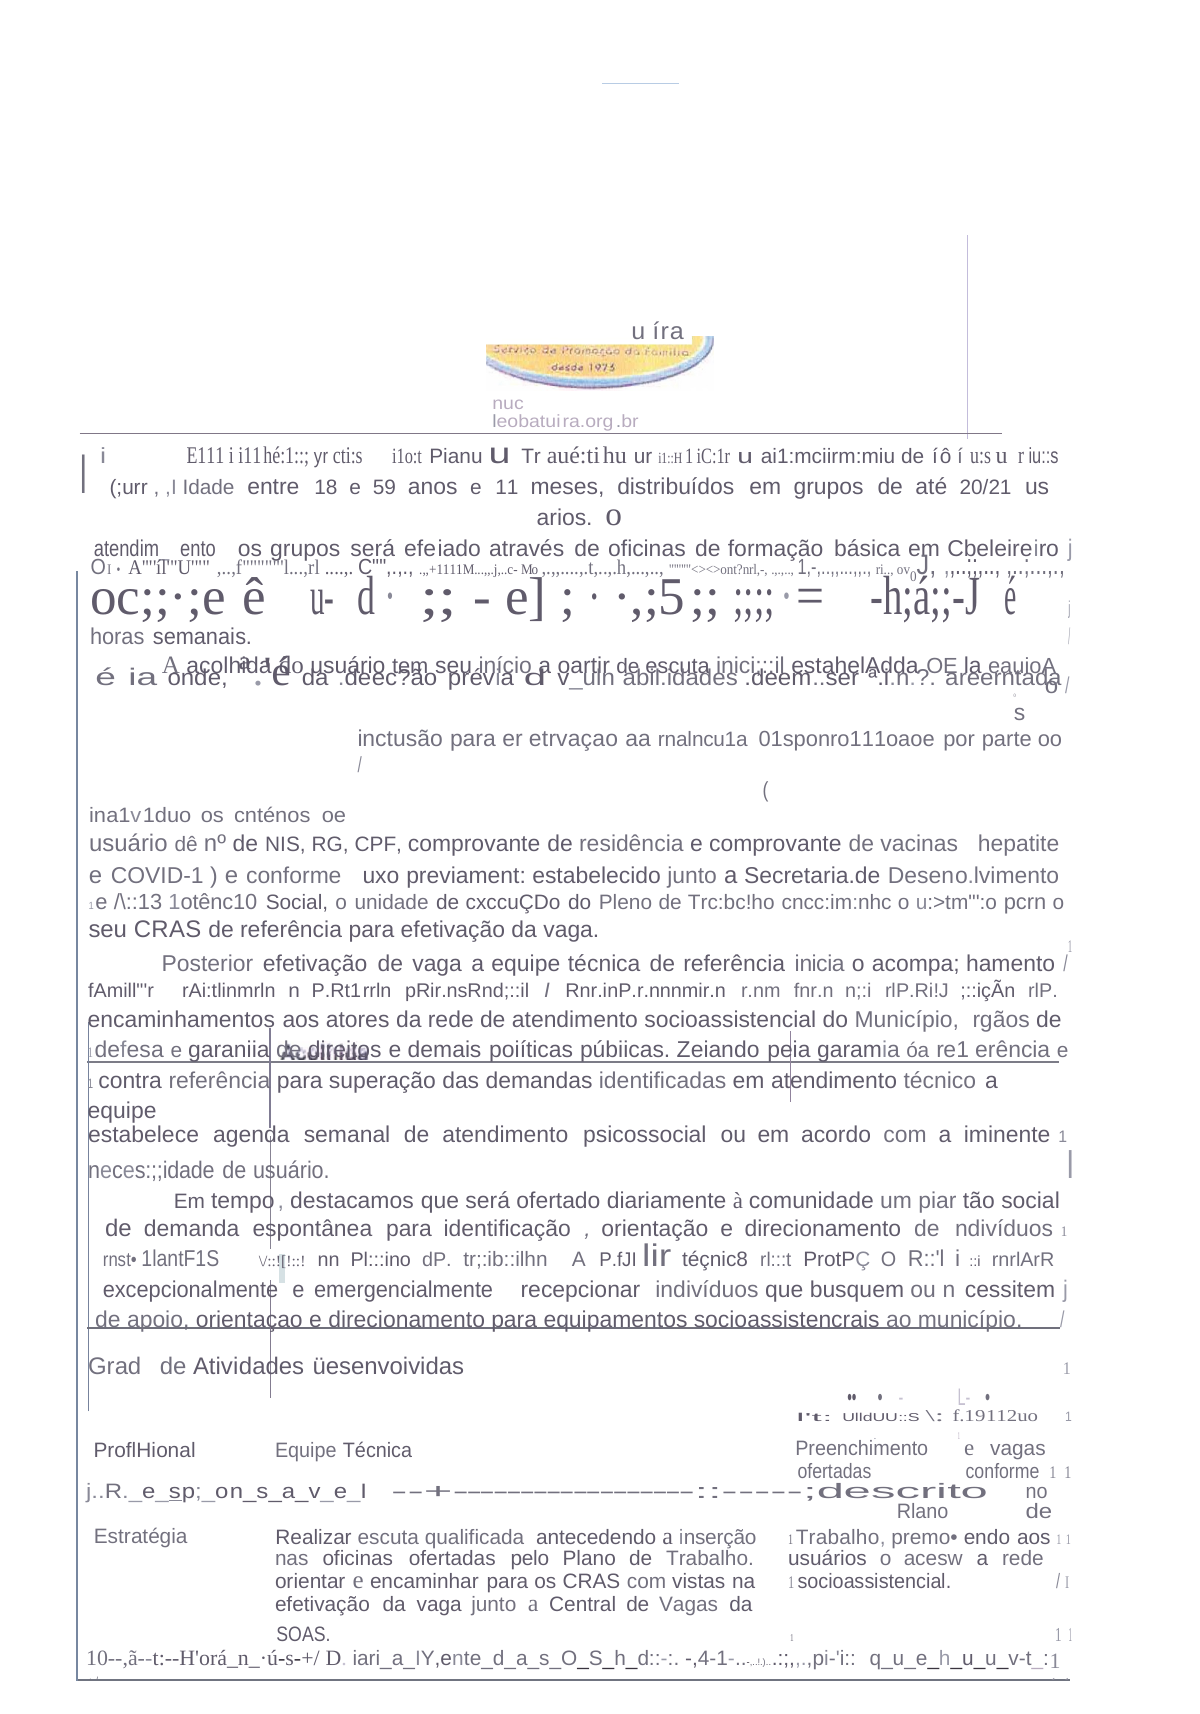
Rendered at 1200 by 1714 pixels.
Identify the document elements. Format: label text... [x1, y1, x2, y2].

subtitle atendim_ento os grupos será efeiado através de oficinas de formação básica em Cbeleireiro j [67, 534, 1099, 562]
table_header OI • A'"'íl'"U'"" ,..,f"''"""'l...,rl ....,. C"",.,., .,,+1111M...,,.j,..c- Mo ,.,,....,.t,..,.h,...,.., "'"''"<><>ont?nrl,-, .,.,.., 1,-,..,,...,,., ri.., ov0J, ,,..;;,.., ,..;...,., oc;;·;e ê u- d · ;; - e] ; · ·,;5;; ;;;;· = -h;á;;-J é j horas semanais. / A acolhida do usuário tem seu início a oartir de escuta inici;::il estahelAdda OE la eauioA é ia onde, ª.'é da .deec?ão prévia d v_uln abil.idades .deem..ser ª.i.n.?. areerntada o / 0 s inctusão para er etrvaçao aa rnalncu1a 01sponro111oaoe por parte oo / ( ina1v1duo os cnténos oe usuário dê nº de NIS, RG, CPF, comprovante de residência e comprovante de vacinas hepatite e COVID-1 ) e conforme uxo previament: estabelecido junto a Secretaria.de Deseno.lvimento 1 e /\::13 1otênc10 Social, o unidade de cxccuÇDo do Pleno de Trc:bc!ho cncc:im:nhc o u:>tm"':o pcrn o seu CRAS de referência para efetivação da vaga. 1 Posterior efetivação de vaga a equipe técnica de referência inicia o acompa; hamento / fAmill"'r rAi:tlinmrln n P.Rt1rrln pRir.nsRnd;::il I Rnr.inP.r.nnnmir.n r.nm fnr.n n;:i rlP.Ri!J ;::içÃn rlP. encaminhamentos aos atores da rede de atendimento socioassistencial do Município, rgãos de 1 defesa e garaniia de direitos e demais poiíticas púbiicas. Zeiando peia garamia óa re1 erência e 1 contra referência para superação das demandas identificadas em atendimento técnico a equipe estabelece agenda semanal de atendimento psicossocial ou em acordo com a iminente 1 neces:;;idade de usuário. I Em tempo, destacamos que será ofertado diariamente à comunidade um piar tão social de demanda espontânea para identificação , orientação e direcionamento de ndivíduos 1 rnst• 1lantF1S \/::![!::! nn Pl:::ino dP. tr;:ib::ilhn A P.fJI lir téçnic8 rl:::t ProtPÇ O R::'l i ::i rnrlArR excepcionalmente e emergencialmente recepcionar indivíduos que busquem ou n cessitem j de apoio, orientaçao e direcionamento para equipamentos socioassistencrais ao município. / Grad de Atividades üesenvoividas 1 •• • - L- • l't: UlldUU::S \: f.19112uo 1 . 1 ProflHional Equipe Técnica Preenchimento e vagas ofertadas conforme 1 1 j..R._e_sp;_on_s_a_v_e_I --+------------------::-----;descrito no Rlano de Estratégia Realizar escuta qualificada antecedendo a inserção 1 Trabalho, premo• endo aos 1 1 nas oficinas ofertadas pelo Plano de Trabalho. usuários o acesw a rede orientar e encaminhar para os CRAS com vistas na 1 socioassistencial. / I efetivação da vaga junto a Central de Vagas da SOAS. 1 1 1 10--,ã--t:--H'orá_n_·ú-s-+/ D. iari_a_IY,ente_d_a_s_O_S_h_d::-:. -,4-1-..-,..!.)...:;,,.,pi-'i:: q_u_e_h_u_u_v-t_:1 1/ 1 1 demanda . Objetivo Assegurar espaços de referência para o convívio grupal, comunitá'.io e ocial, e o 1 rcloc!onodo: dccnvolvlmento de rc!:lçõc de fctividodc , sot!doricdodc e rcpcito mJt:..:c , bcr:; j como vivências para o alcance de autonomia e protagonismo social. l-. J r-- [78, 571, 1070, 1679]
text i E111 i i11hé:1::; yr cti:s i1o:t Pianu u Tr aué:tihu ur i1::H 1iC:1r u ai1:mciirm:miu de íô í u:s u r iu::s (;urr , ,I Idade entre 18 e 59 anos e 11 meses, distribuídos em grupos de até 20/21 us arios. o [80, 439, 1078, 532]
